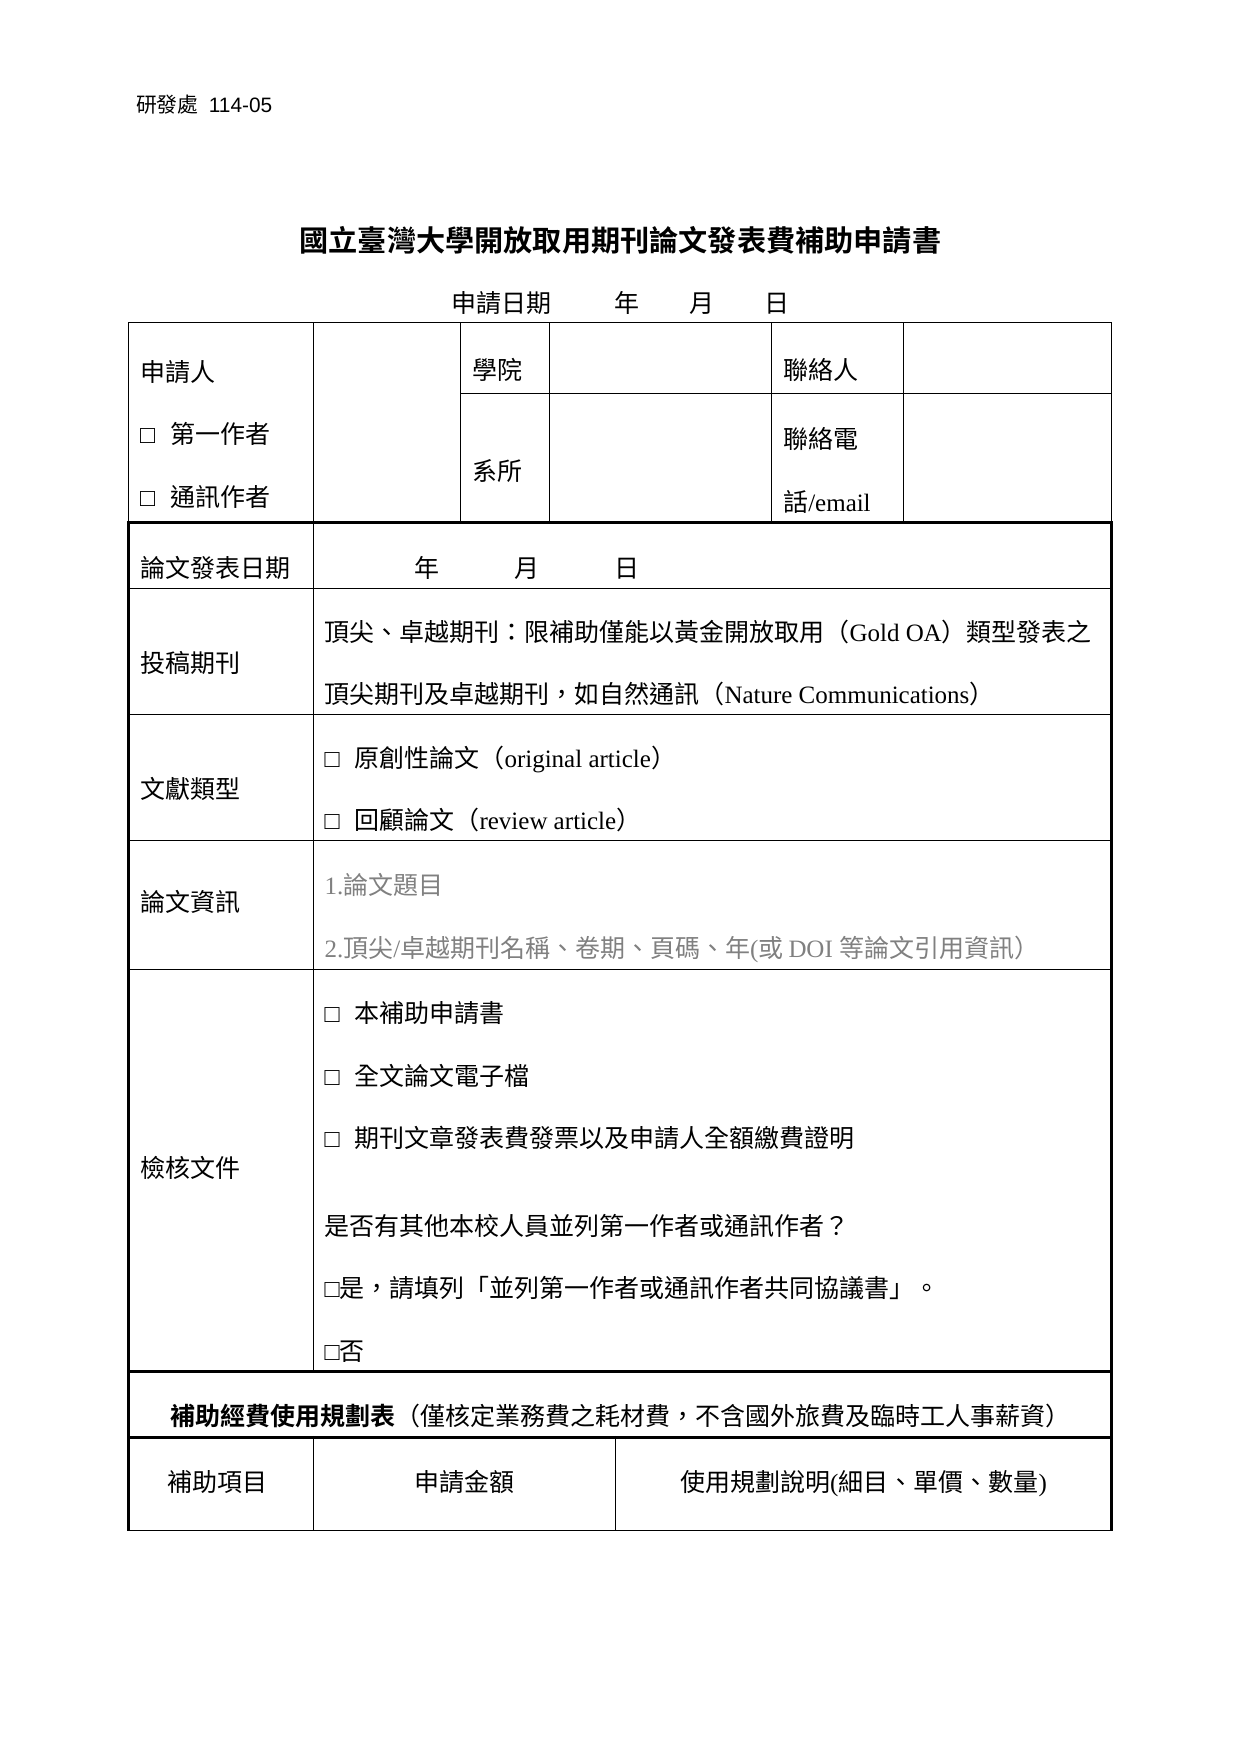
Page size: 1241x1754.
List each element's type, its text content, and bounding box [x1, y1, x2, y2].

table_cell 補助經費使用規劃表（僅核定業務費之耗材費，不含國外旅費及臨時工人事薪資） [130, 1373, 1110, 1436]
table_cell 聯絡電話/email [772, 394, 903, 521]
table_cell [904, 394, 1111, 521]
table_cell 年 月 日 [314, 524, 1110, 587]
table_cell 使用規劃說明(細目、單價、數量) [616, 1439, 1110, 1530]
table_cell 文獻類型 [130, 715, 313, 839]
table_header [550, 323, 771, 393]
table_cell □ 本補助申請書 □ 全文論文電子檔 □ 期刊文章發表費發票以及申請人全額繳費證明 是否有其他本校人員並列第一作者或通訊作者？ □是，請填列「並列第一作者或通訊作者共同協議書」。 □否 [314, 970, 1110, 1370]
table_cell 論文發表日期 [130, 524, 313, 587]
table_header 聯絡人 [772, 323, 903, 393]
table_header [904, 323, 1111, 393]
text 國立臺灣大學開放取用期刊論文發表費補助申請書 [136, 197, 1104, 260]
table_cell 檢核文件 [130, 970, 313, 1370]
table_header 申請人 □ 第一作者 □ 通訊作者 [129, 323, 313, 521]
table_cell 系所 [461, 394, 549, 521]
text 申請日期 年 月 日 [136, 260, 1104, 322]
table_cell 投稿期刊 [130, 589, 313, 713]
table_header [314, 323, 460, 521]
table_header 學院 [461, 323, 549, 393]
table_cell 1.論文題目 2.頂尖/卓越期刊名稱、卷期、頁碼、年(或DOI 等論文引用資訊） [314, 841, 1110, 969]
table_cell 申請金額 [314, 1439, 615, 1530]
table_cell [550, 394, 771, 521]
table_cell 論文資訊 [130, 841, 313, 969]
table_cell □ 原創性論文（original article） □ 回顧論文（review article） [314, 715, 1110, 839]
table_cell 頂尖、卓越期刊：限補助僅能以黃金開放取用（Gold OA）類型發表之頂尖期刊及卓越期刊，如自然通訊（Nature Communications） [314, 589, 1110, 713]
table_cell 補助項目 [130, 1439, 313, 1530]
